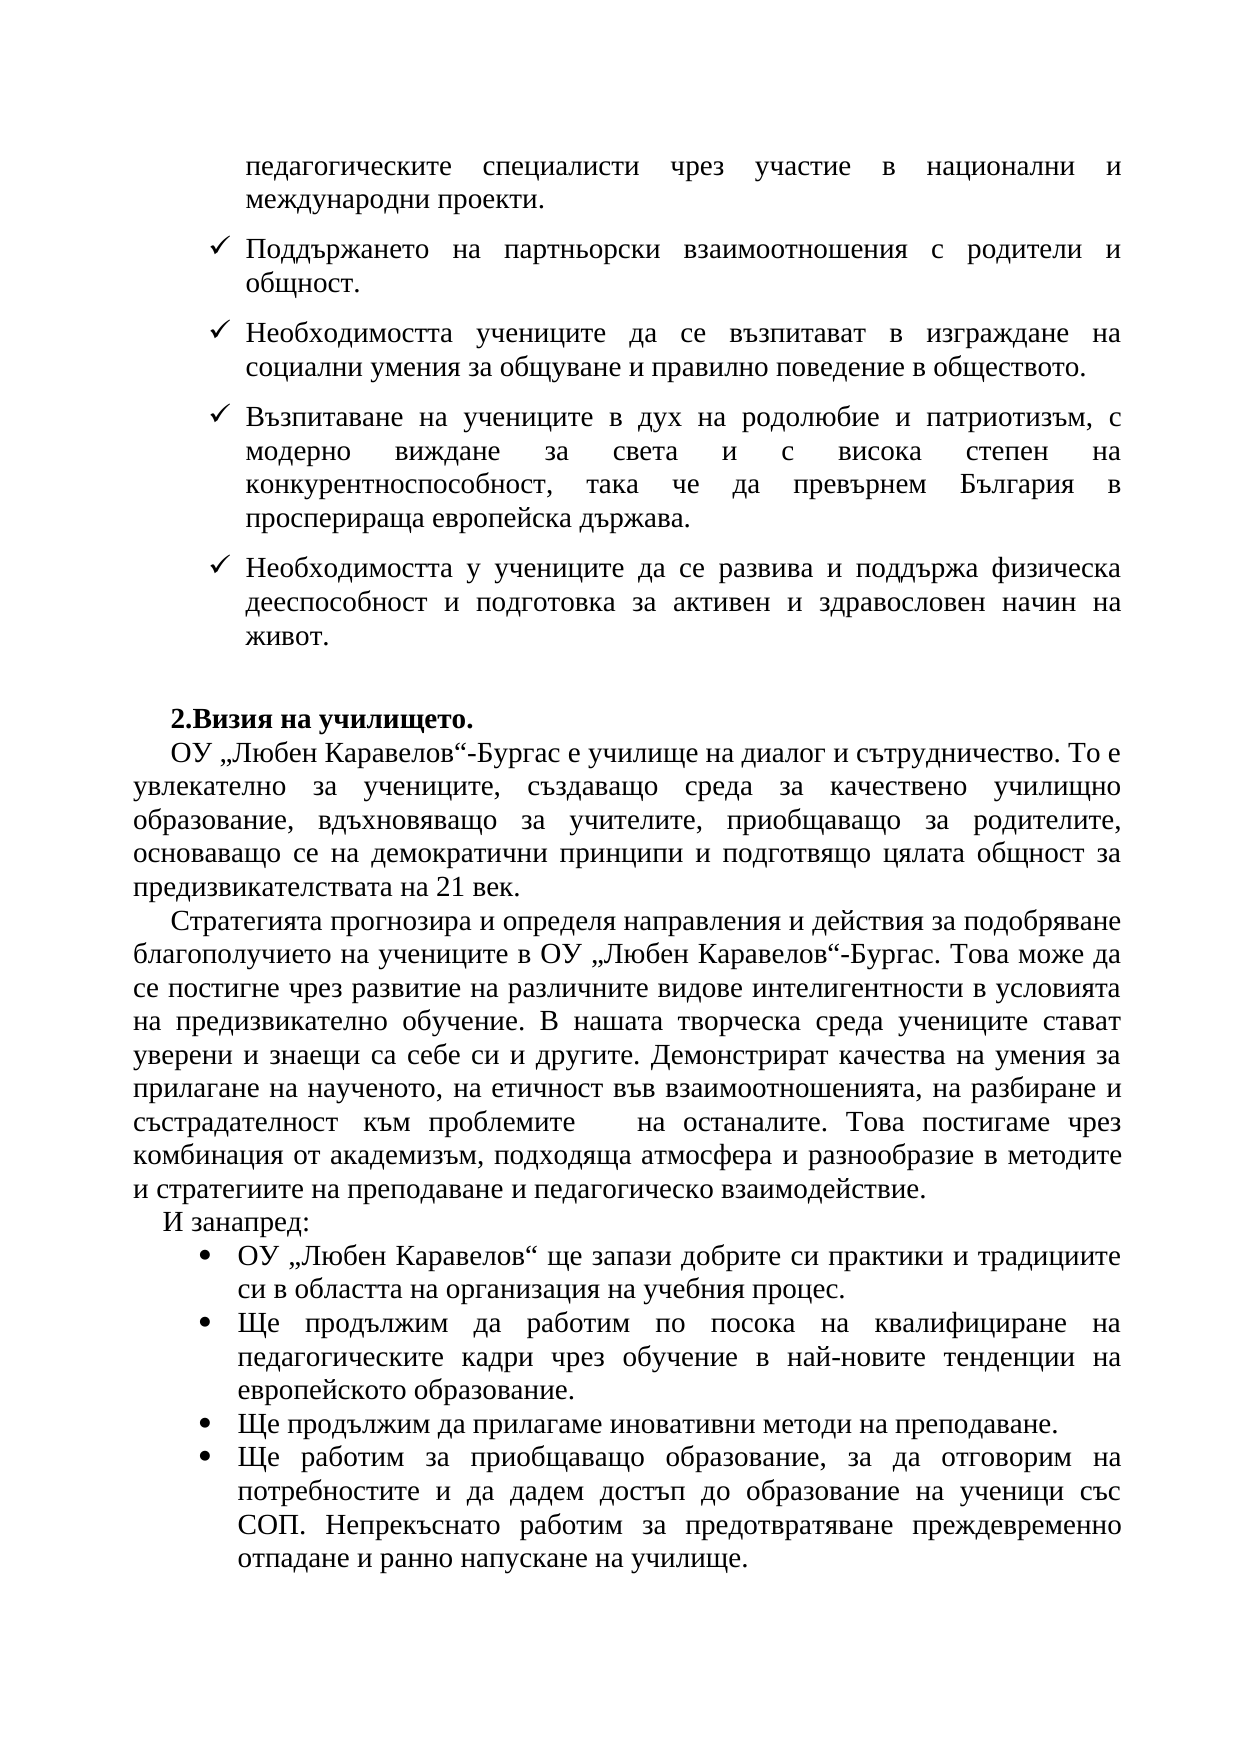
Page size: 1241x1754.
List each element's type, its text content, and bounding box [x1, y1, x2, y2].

text Стратегията прогнозира и определя направления и действия за подобряване благополучието на учениците в ОУ „Любен Каравелов“-Бургас. Това може да се постигне чрез развитие на различните видове интелигентности в условията на предизвикателно обучение. В нашата творческа среда учениците стават уверени и знаещи са себе си и другите. Демонстрират качества на умения за прилагане на наученото, на етичност във взаимоотношенията, на разбиране и състрадателност към проблемите на останалите. Това постигаме чрез комбинация от академизъм, подходяща атмосфера и разнообразие в методите и стратегиите на преподаване и педагогическо взаимодействие. [133, 903, 1122, 1204]
list Възпитаване на учениците в дух на родолюбие и патриотизъм, с модерно виждане за света и с висока степен на конкурентноспособност, така че да превърнем България в просперираща европейска държава. [208, 399, 1122, 534]
text ОУ „Любен Каравелов“-Бургас е училище на диалог и сътрудничество. То е увлекателно за учениците, създаващо среда за качествено училищно образование, вдъхновяващо за учителите, приобщаващо за родителите, основаващо се на демократични принципи и подготвящо цялата общност за предизвикателствата на 21 век. [133, 735, 1122, 903]
list педагогическите специалисти чрез участие в национални и международни проекти. [208, 148, 1122, 215]
text 2.Визия на училището. [133, 701, 1122, 735]
text И занапред: [133, 1204, 1122, 1238]
list Ще продължим да прилагаме иновативни методи на преподаване. [200, 1406, 1122, 1439]
list Необходимостта учениците да се възпитават в изграждане на социални умения за общуване и правилно поведение в обществото. [208, 315, 1122, 383]
list Ще продължим да работим по посока на квалифициране на педагогическите кадри чрез обучение в най-новите тенденции на европейското образование. [200, 1305, 1122, 1406]
list ОУ „Любен Каравелов“ ще запази добрите си практики и традициите си в областта на организация на учебния процес. [200, 1238, 1122, 1305]
list Необходимостта у учениците да се развива и поддържа физическа дееспособност и подготовка за активен и здравословен начин на живот. [208, 550, 1122, 651]
list Ще работим за приобщаващо образование, за да отговорим на потребностите и да дадем достъп до образование на ученици със СОП. Непрекъснато работим за предотвратяване преждевременно отпадане и ранно напускане на училище. [200, 1439, 1122, 1574]
list Поддържането на партньорски взаимоотношения с родители и общност. [208, 231, 1122, 299]
